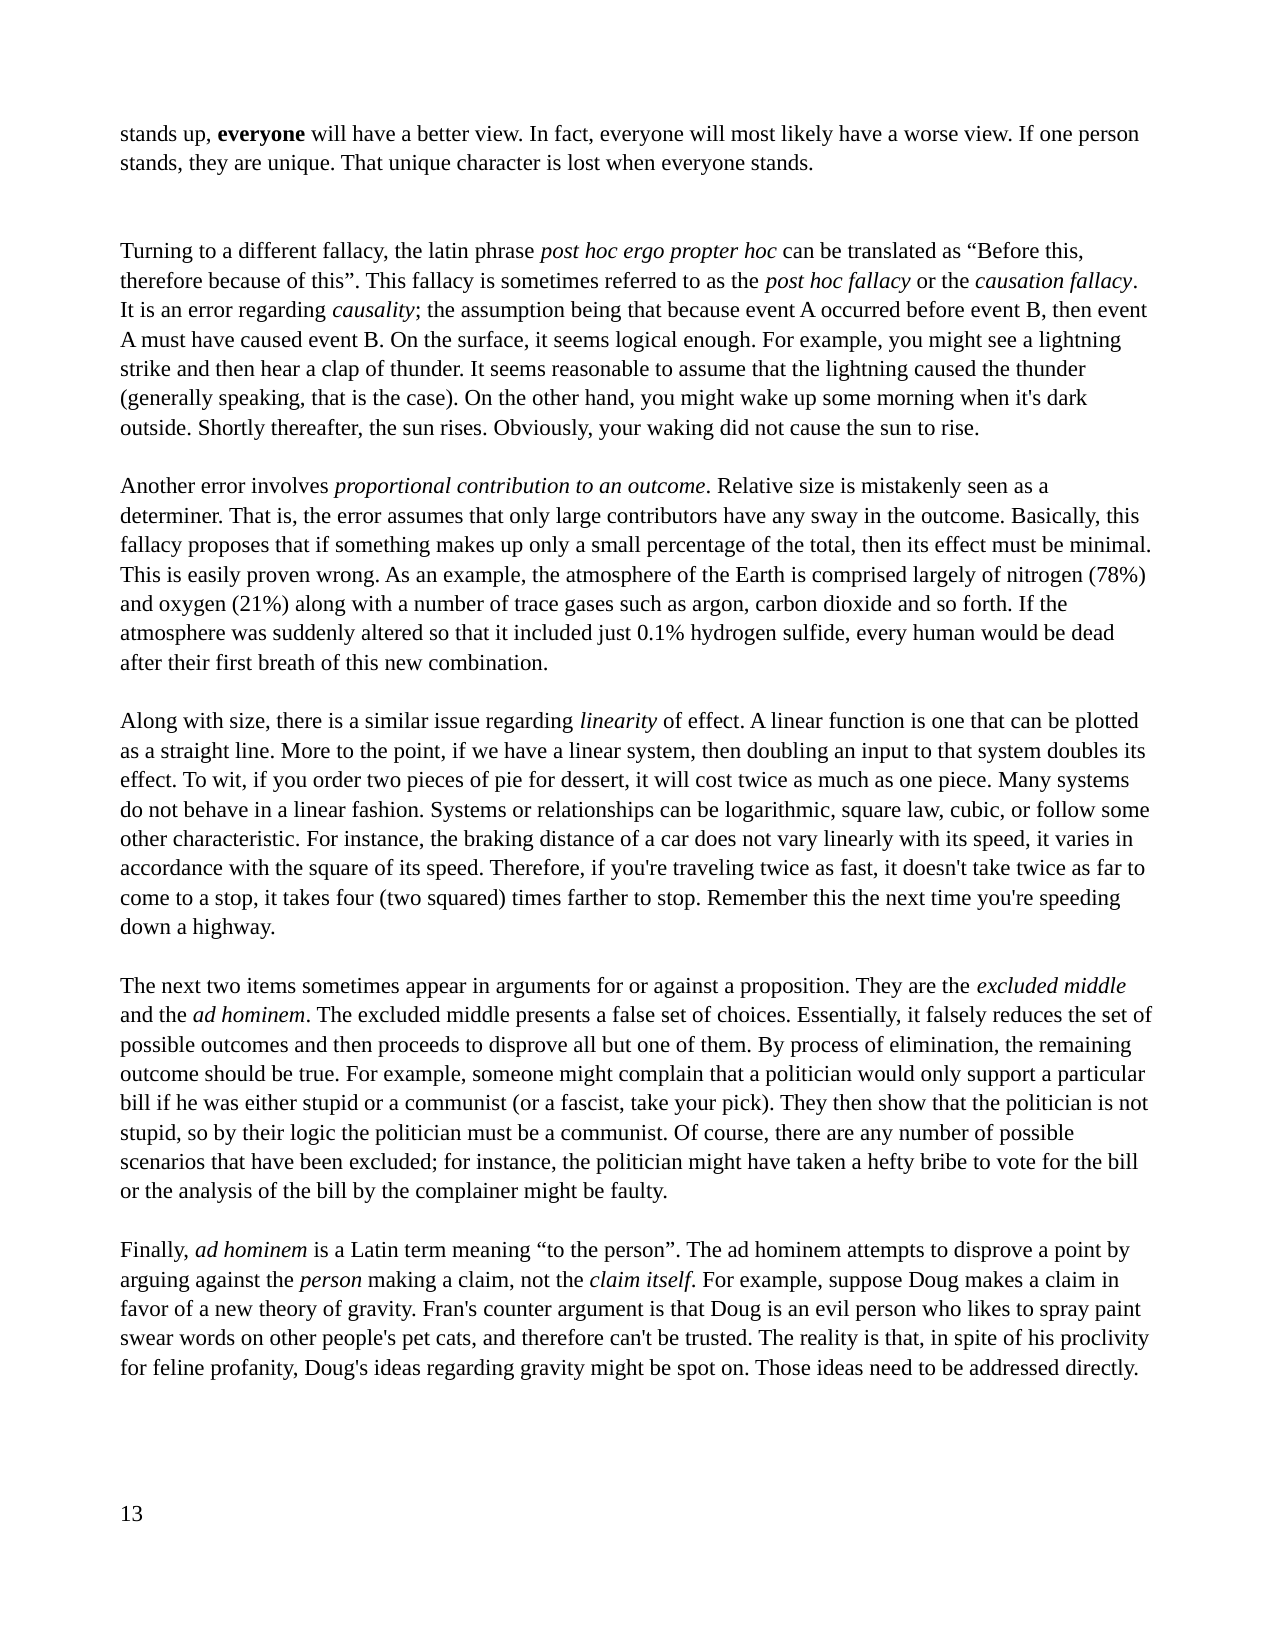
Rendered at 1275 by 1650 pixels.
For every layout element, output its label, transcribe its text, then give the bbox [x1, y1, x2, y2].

text Finally, ad hominem is a Latin term meaning “to the person”. The ad hominem attempts to disprove a point by arguing against the person making a claim, not the claim itself. For example, suppose Doug makes a claim in favor of a new theory of gravity. Fran's counter argument is that Doug is an evil person who likes to spray paint swear words on other people's pet cats, and therefore can't be trusted. The reality is that, in spite of his proclivity for feline profanity, Doug's ideas regarding gravity might be spot on. Those ideas need to be addressed directly. [120, 1236, 1155, 1380]
text Along with size, there is a similar issue regarding linearity of effect. A linear function is one that can be plotted as a straight line. More to the point, if we have a linear system, then doubling an input to that system doubles its effect. To wit, if you order two pieces of pie for dessert, it will cost twice as much as one piece. Many systems do not behave in a linear fashion. Systems or relationships can be logarithmic, square law, cubic, or follow some other characteristic. For instance, the braking distance of a car does not vary linearly with its speed, it varies in accordance with the square of its speed. Therefore, if you're traveling twice as fast, it doesn't take twice as far to come to a stop, it takes four (two squared) times farther to stop. Remember this the next time you're speeding down a highway. [120, 707, 1155, 939]
text Another error involves proportional contribution to an outcome. Relative size is mistakenly seen as a determiner. That is, the error assumes that only large contributors have any sway in the outcome. Basically, this fallacy proposes that if something makes up only a small percentage of the total, then its effect must be minimal. This is easily proven wrong. As an example, the atmosphere of the Earth is comprised largely of nitrogen (78%) and oxygen (21%) along with a number of trace gases such as argon, carbon dioxide and so forth. If the atmosphere was suddenly altered so that it included just 0.1% hydrogen sulfide, every human would be dead after their first breath of this new combination. [120, 472, 1155, 675]
text and the ad hominem. The excluded middle presents a false set of choices. Essentially, it falsely reduces the set of possible outcomes and then proceeds to disprove all but one of them. By process of elimination, the remaining outcome should be true. For example, someone might complain that a politician would only support a particular bill if he was either stupid or a communist (or a fascist, take your pick). They then show that the politician is not stupid, so by their logic the politician must be a communist. Of course, there are any number of possible scenarios that have been excluded; for instance, the politician might have taken a hefty bribe to vote for the bill or the analysis of the bill by the complainer might be faulty. [120, 1001, 1155, 1204]
text The next two items sometimes appear in arguments for or against a proposition. They are the excluded middle [120, 972, 1155, 998]
text Turning to a different fallacy, the latin phrase post hoc ergo propter hoc can be translated as “Before this, therefore because of this”. This fallacy is sometimes referred to as the post hoc fallacy or the causation fallacy. It is an error regarding causality; the assumption being that because event A occurred before event B, then event A must have caused event B. On the surface, it seems logical enough. For example, you might see a lightning strike and then hear a clap of thunder. It seems reasonable to assume that the lightning caused the thunder (generally speaking, that is the case). On the other hand, you might wake up some morning when it's dark outside. Shortly thereafter, the sun rises. Obviously, your waking did not cause the sun to rise. [120, 237, 1155, 440]
text stands up, everyone will have a better view. In fact, everyone will most likely have a worse view. If one person stands, they are unique. That unique character is lost when everyone stands. [120, 120, 1155, 176]
